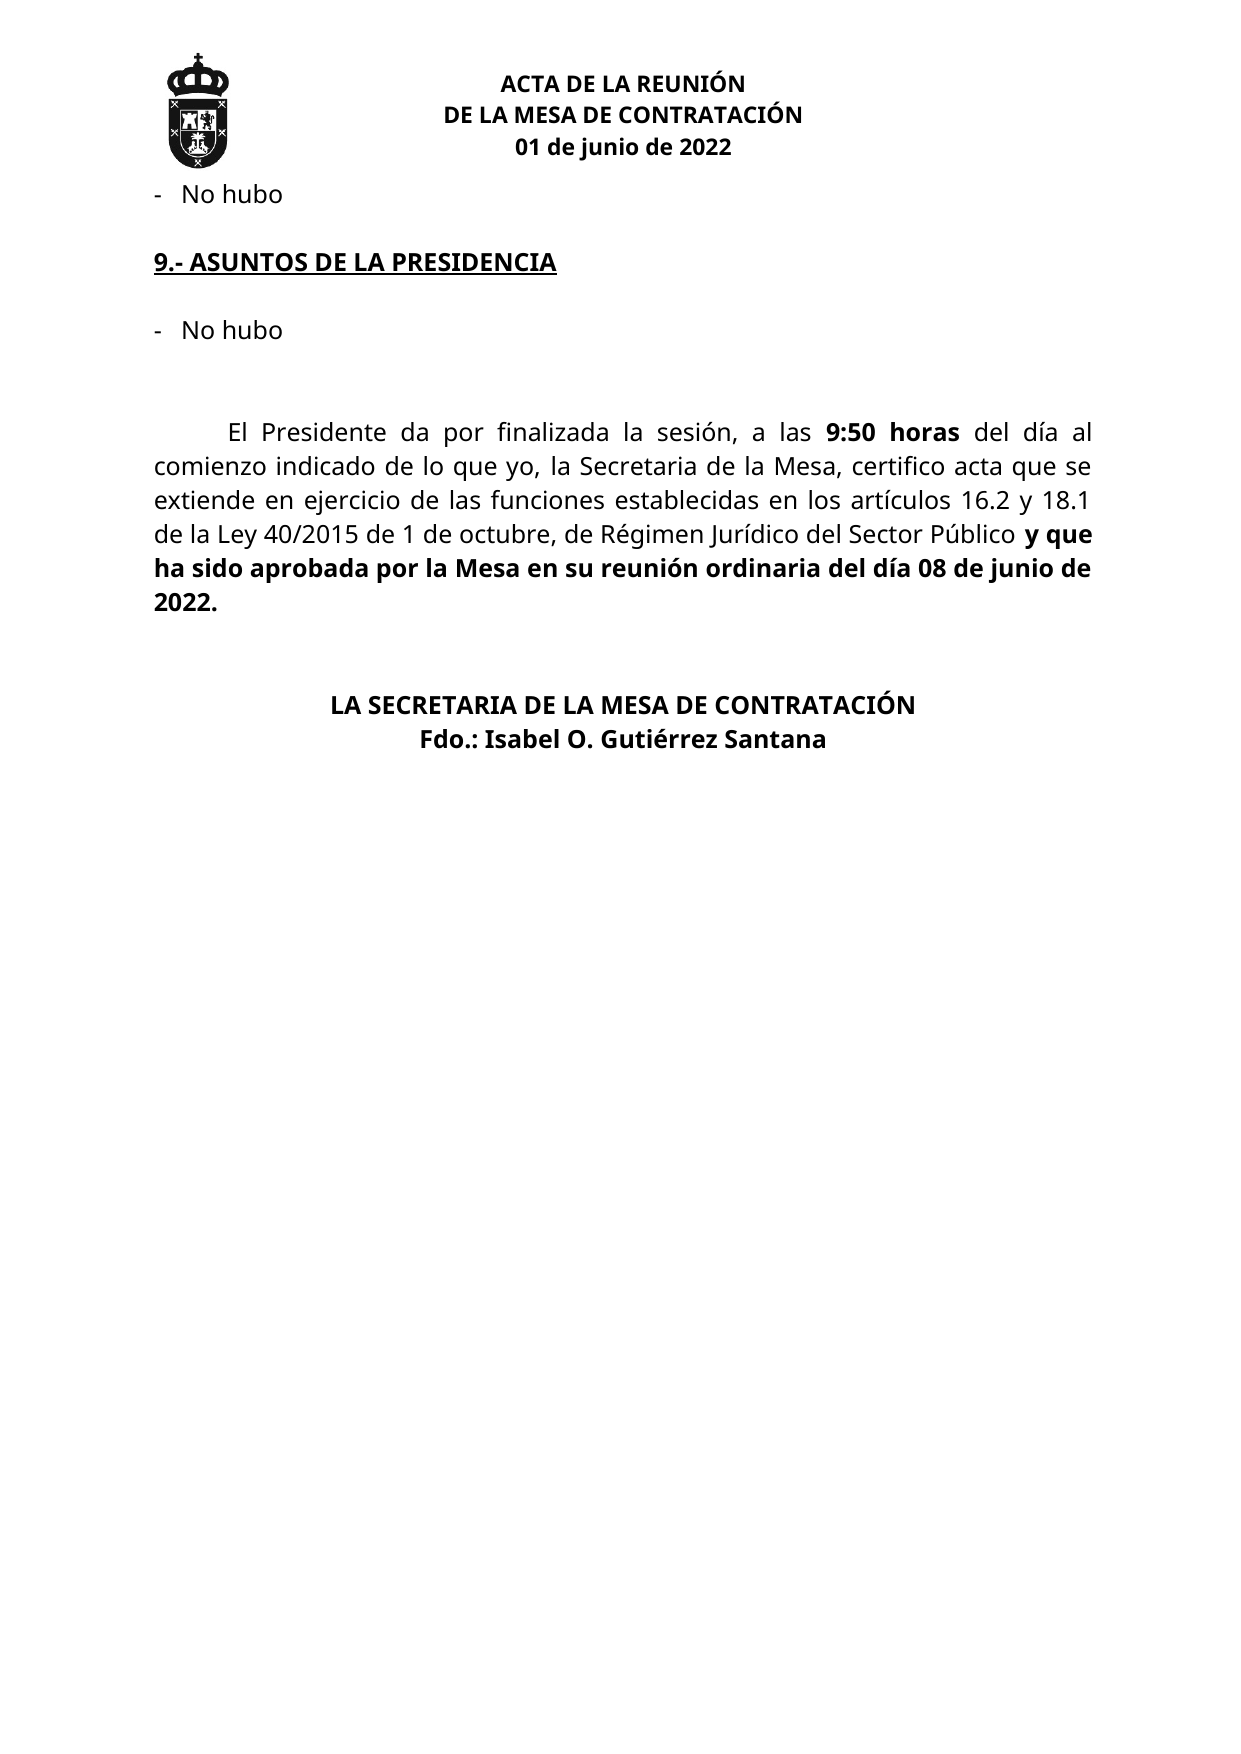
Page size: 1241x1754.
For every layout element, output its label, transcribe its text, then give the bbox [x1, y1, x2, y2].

text El Presidente da por finalizada la sesión, a las 9:50 horas del día al comienzo indicado de lo que yo, la Secretaria de la Mesa, certifico acta que se extiende en ejercicio de las funciones establecidas en los artículos 16.2 y 18.1 de la Ley 40/2015 de 1 de octubre, de Régimen Jurídico del Sector Público y que ha sido aprobada por la Mesa en su reunión ordinaria del día 08 de junio de 2022. [153, 415, 1093, 619]
picture [164, 50, 231, 171]
text LA SECRETARIA DE LA MESA DE CONTRATACIÓN [153, 687, 1093, 721]
text - No hubo [153, 313, 1093, 347]
text Fdo.: Isabel O. Gutiérrez Santana [153, 721, 1093, 755]
text - No hubo [153, 176, 1093, 210]
text 9.- ASUNTOS DE LA PRESIDENCIA [153, 244, 1093, 278]
